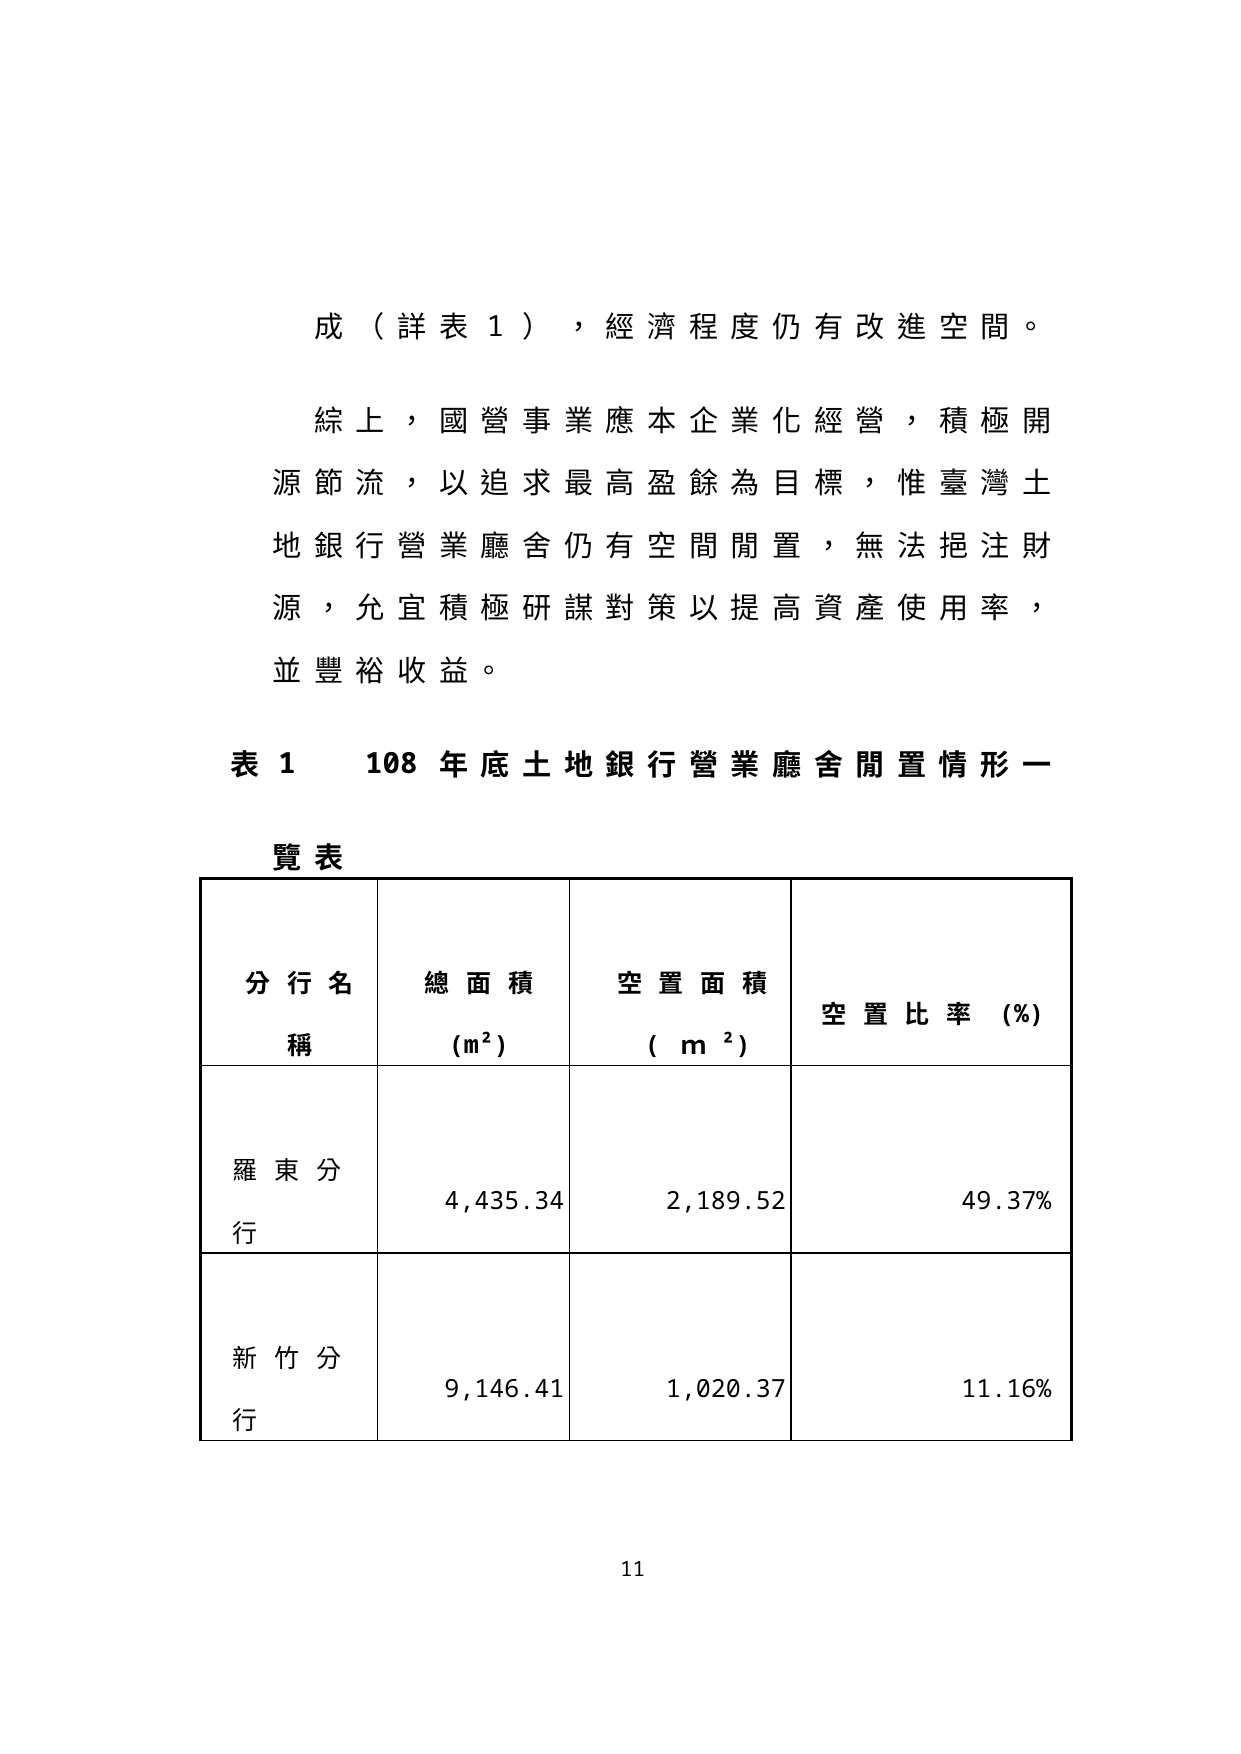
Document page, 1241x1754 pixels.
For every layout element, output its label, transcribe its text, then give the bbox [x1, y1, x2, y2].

table_cell 新竹分行 [202, 1254, 377, 1439]
table_cell 4,435.34 [378, 1066, 569, 1252]
table_cell 羅東分行 [202, 1066, 377, 1252]
table_cell 2,189.52 [570, 1066, 790, 1252]
text 依決算法第23條規定：「審計機關審核各機關或各基金決算，應注意左列效能：…。四、經濟與不經濟之程度。…。」查該行108年底營業廳舍計有羅東分行、新竹分行、花蓮分行、頭份分行、豐原分行、臺中分行、南投分行、員林分行、高雄分行、澎湖分行、彰化分行、虎尾分行、草屯分行及建國分行等14家分行有閒置情事，閒置面積達1萬8,107.83ｍ²，閒置比率達16.92%，其中羅東分行空置比率更近5成（詳表1），經濟程度仍有改進空間。 [271, 252, 1058, 377]
table_cell 1,020.37 [570, 1254, 790, 1439]
table_cell 49.37% [792, 1066, 1070, 1252]
table_header 空置比率(%) [792, 880, 1070, 1064]
text 綜上，國營事業應本企業化經營，積極開源節流，以追求最高盈餘為目標，惟臺灣土地銀行營業廳舍仍有空間閒置，無法挹注財源，允宜積極研謀對策以提高資產使用率，並豐裕收益。 [242, 377, 1058, 689]
table_cell 11.16% [792, 1254, 1070, 1439]
table_header 空置面積(ｍ²) [570, 880, 790, 1064]
table_header 分行名稱 [202, 880, 377, 1064]
text 表1 108年底土地銀行營業廳舍閒置情形一覽表 [197, 689, 1058, 877]
table_cell 9,146.41 [378, 1254, 569, 1439]
table_header 總面積(m²) [378, 880, 569, 1064]
